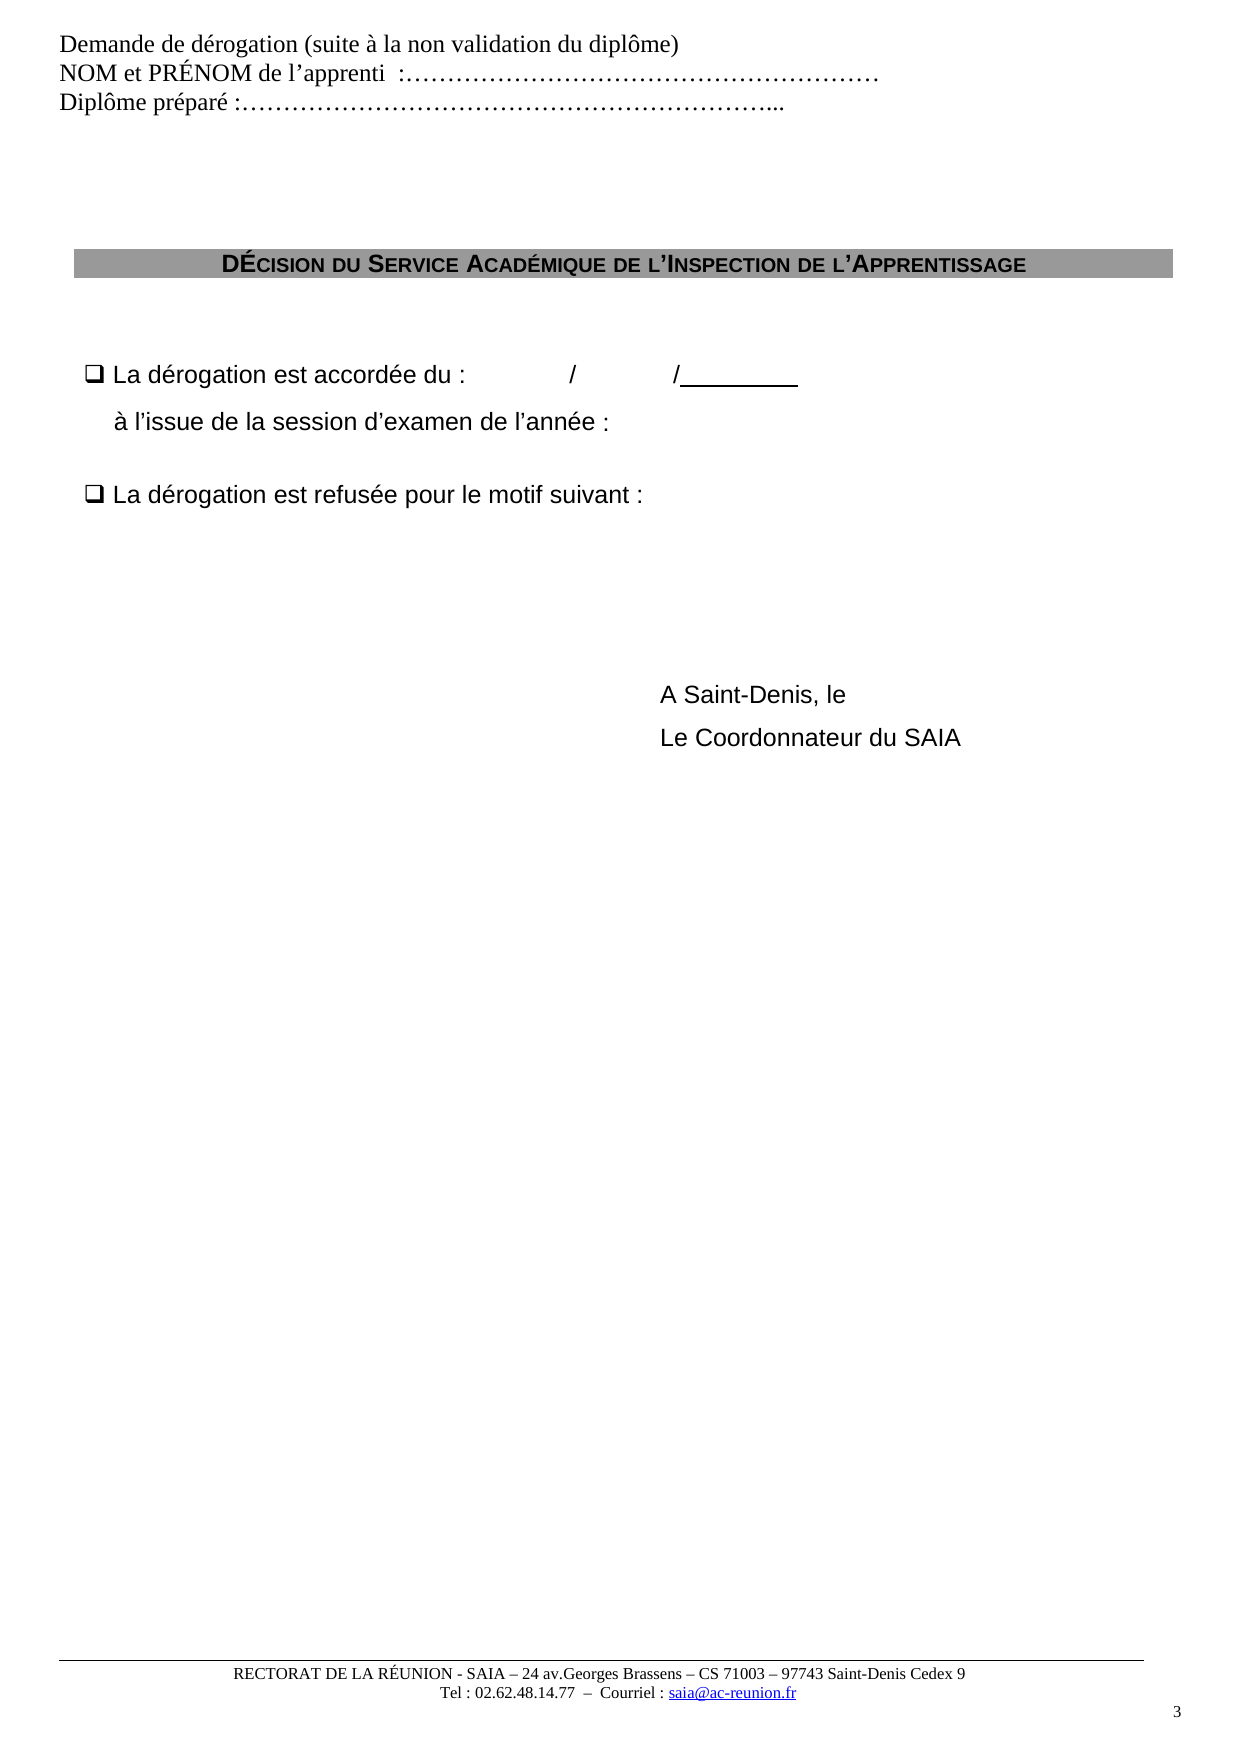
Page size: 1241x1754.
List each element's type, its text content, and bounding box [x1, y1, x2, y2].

text  La dérogation est refusée pour le motif suivant : [83, 480, 1181, 509]
text à l’issue de la session d’examen de l’année : [83, 407, 1181, 437]
text Le Coordonnateur du SAIA [660, 723, 1181, 752]
text  La dérogation est accordée du : / / [83, 360, 1181, 389]
text A Saint-Denis, le [660, 680, 1181, 709]
